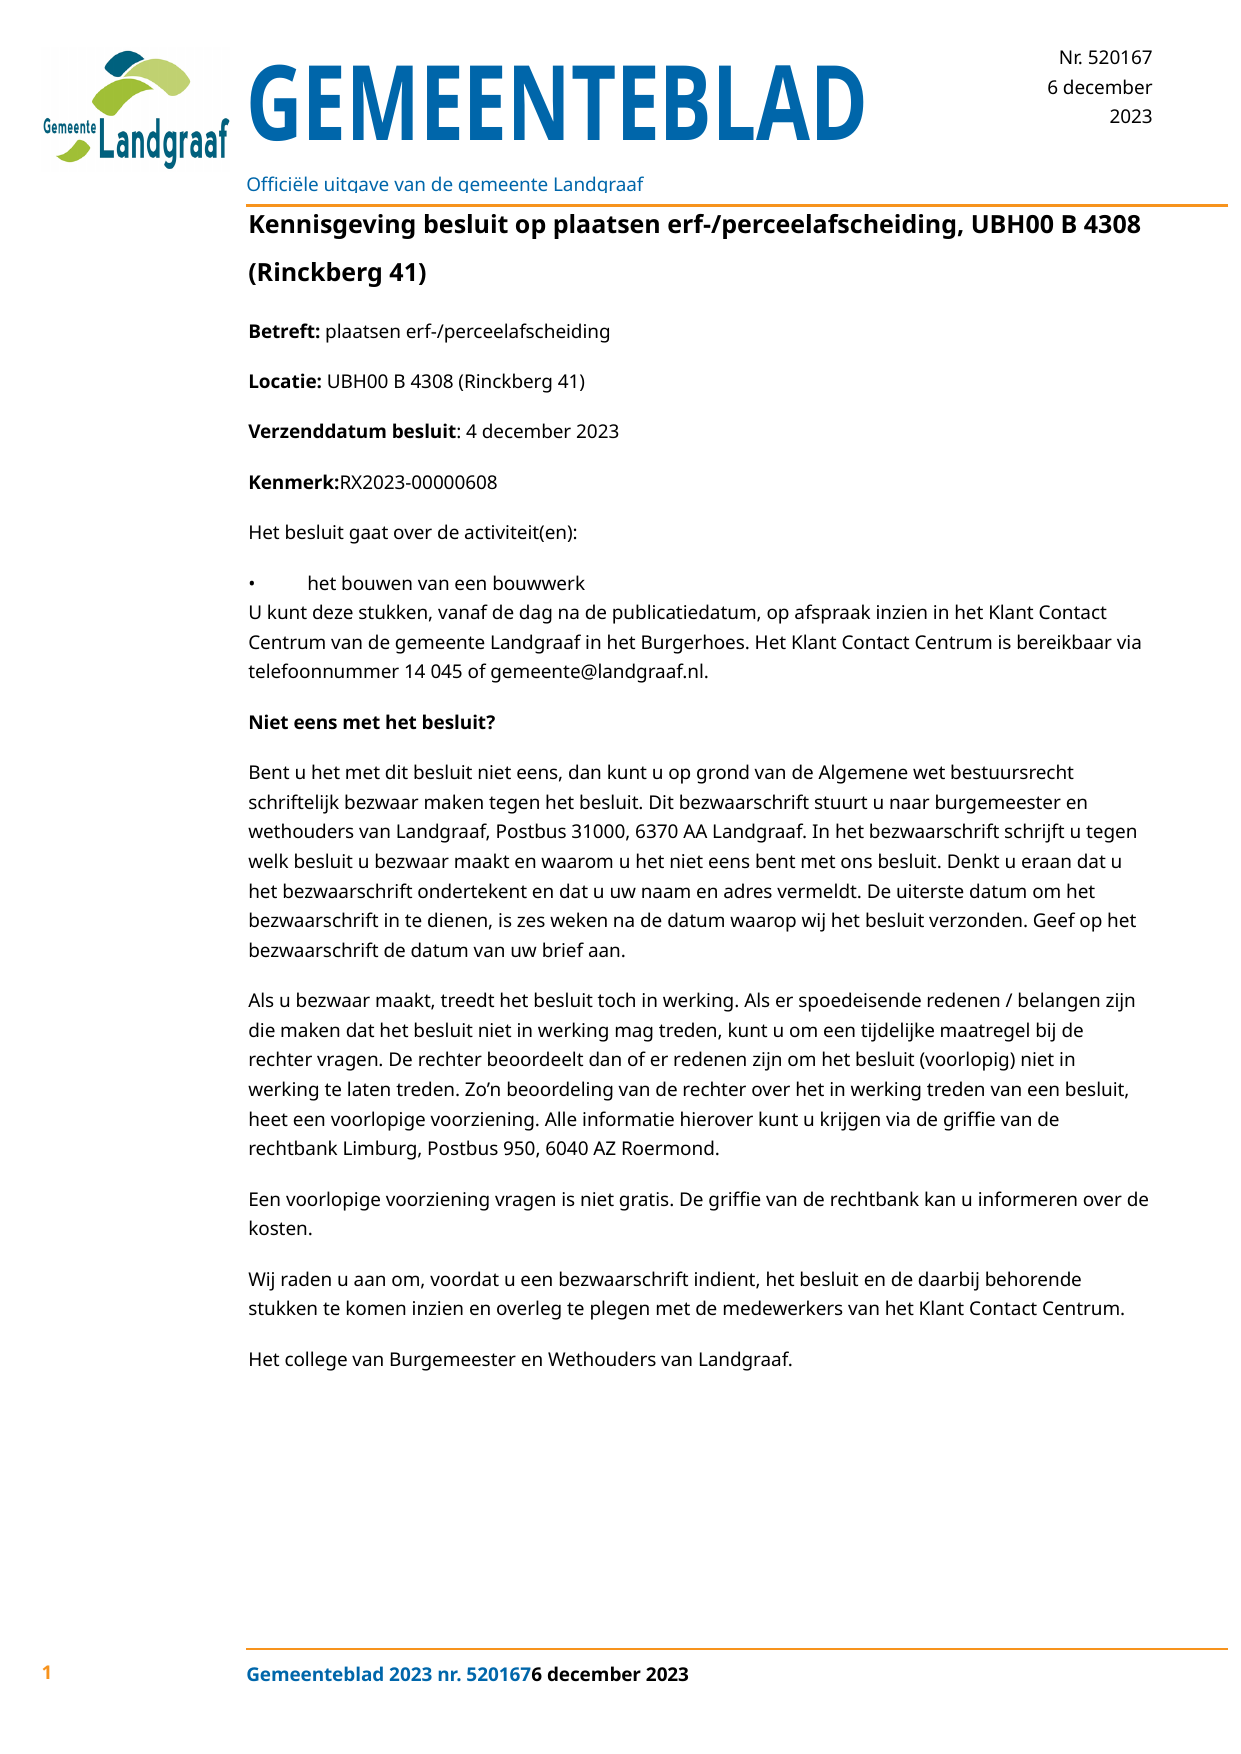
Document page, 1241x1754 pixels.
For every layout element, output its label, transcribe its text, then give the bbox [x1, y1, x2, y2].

list het bouwen van een bouwwerk [248, 570, 1152, 596]
text Het besluit gaat over de activiteit(en): [248, 519, 1152, 545]
text U kunt deze stukken, vanaf de dag na de publicatiedatum, op afspraak inzien in het Klant Contact Centrum van de gemeente Landgraaf in het Burgerhoes. Het Klant Contact Centrum is bereikbaar via telefoonnummer 14 045 of gemeente@landgraaf.nl. [248, 599, 1152, 684]
picture [41, 47, 231, 172]
text Niet eens met het besluit? [248, 709, 1152, 735]
text Wij raden u aan om, voordat u een bezwaarschrift indient, het besluit en de daarbij behorende stukken te komen inzien en overleg te plegen met de medewerkers van het Klant Contact Centrum. [248, 1266, 1152, 1321]
text Kennisgeving besluit op plaatsen erf-/perceelafscheiding, UBH00 B 4308 (Rinckberg 41) [248, 207, 1152, 288]
text Betreft: plaatsen erf-/perceelafscheiding [248, 318, 1152, 344]
text Een voorlopige voorziening vragen is niet gratis. De griffie van de rechtbank kan u informeren over de kosten. [248, 1186, 1152, 1241]
text Locatie: UBH00 B 4308 (Rinckberg 41) [248, 368, 1152, 394]
text Kenmerk:RX2023-00000608 [248, 469, 1152, 495]
text Als u bezwaar maakt, treedt het besluit toch in werking. Als er spoedeisende redenen / belangen zijn die maken dat het besluit niet in werking mag treden, kunt u om een tijdelijke maatregel bij de rechter vragen. De rechter beoordeelt dan of er redenen zijn om het besluit (voorlopig) niet in werking te laten treden. Zo’n beoordeling van de rechter over het in werking treden van een besluit, heet een voorlopige voorziening. Alle informatie hierover kunt u krijgen via de griffie van de rechtbank Limburg, Postbus 950, 6040 AZ Roermond. [248, 987, 1152, 1161]
text Verzenddatum besluit: 4 december 2023 [248, 419, 1152, 444]
text Bent u het met dit besluit niet eens, dan kunt u op grond van de Algemene wet bestuursrecht schriftelijk bezwaar maken tegen het besluit. Dit bezwaarschrift stuurt u naar burgemeester en wethouders van Landgraaf, Postbus 31000, 6370 AA Landgraaf. In het bezwaarschrift schrijft u tegen welk besluit u bezwaar maakt en waarom u het niet eens bent met ons besluit. Denkt u eraan dat u het bezwaarschrift ondertekent en dat u uw naam en adres vermeldt. De uiterste datum om het bezwaarschrift in te dienen, is zes weken na de datum waarop wij het besluit verzonden. Geef op het bezwaarschrift de datum van uw brief aan. [248, 759, 1152, 963]
text Het college van Burgemeester en Wethouders van Landgraaf. [248, 1346, 1152, 1372]
